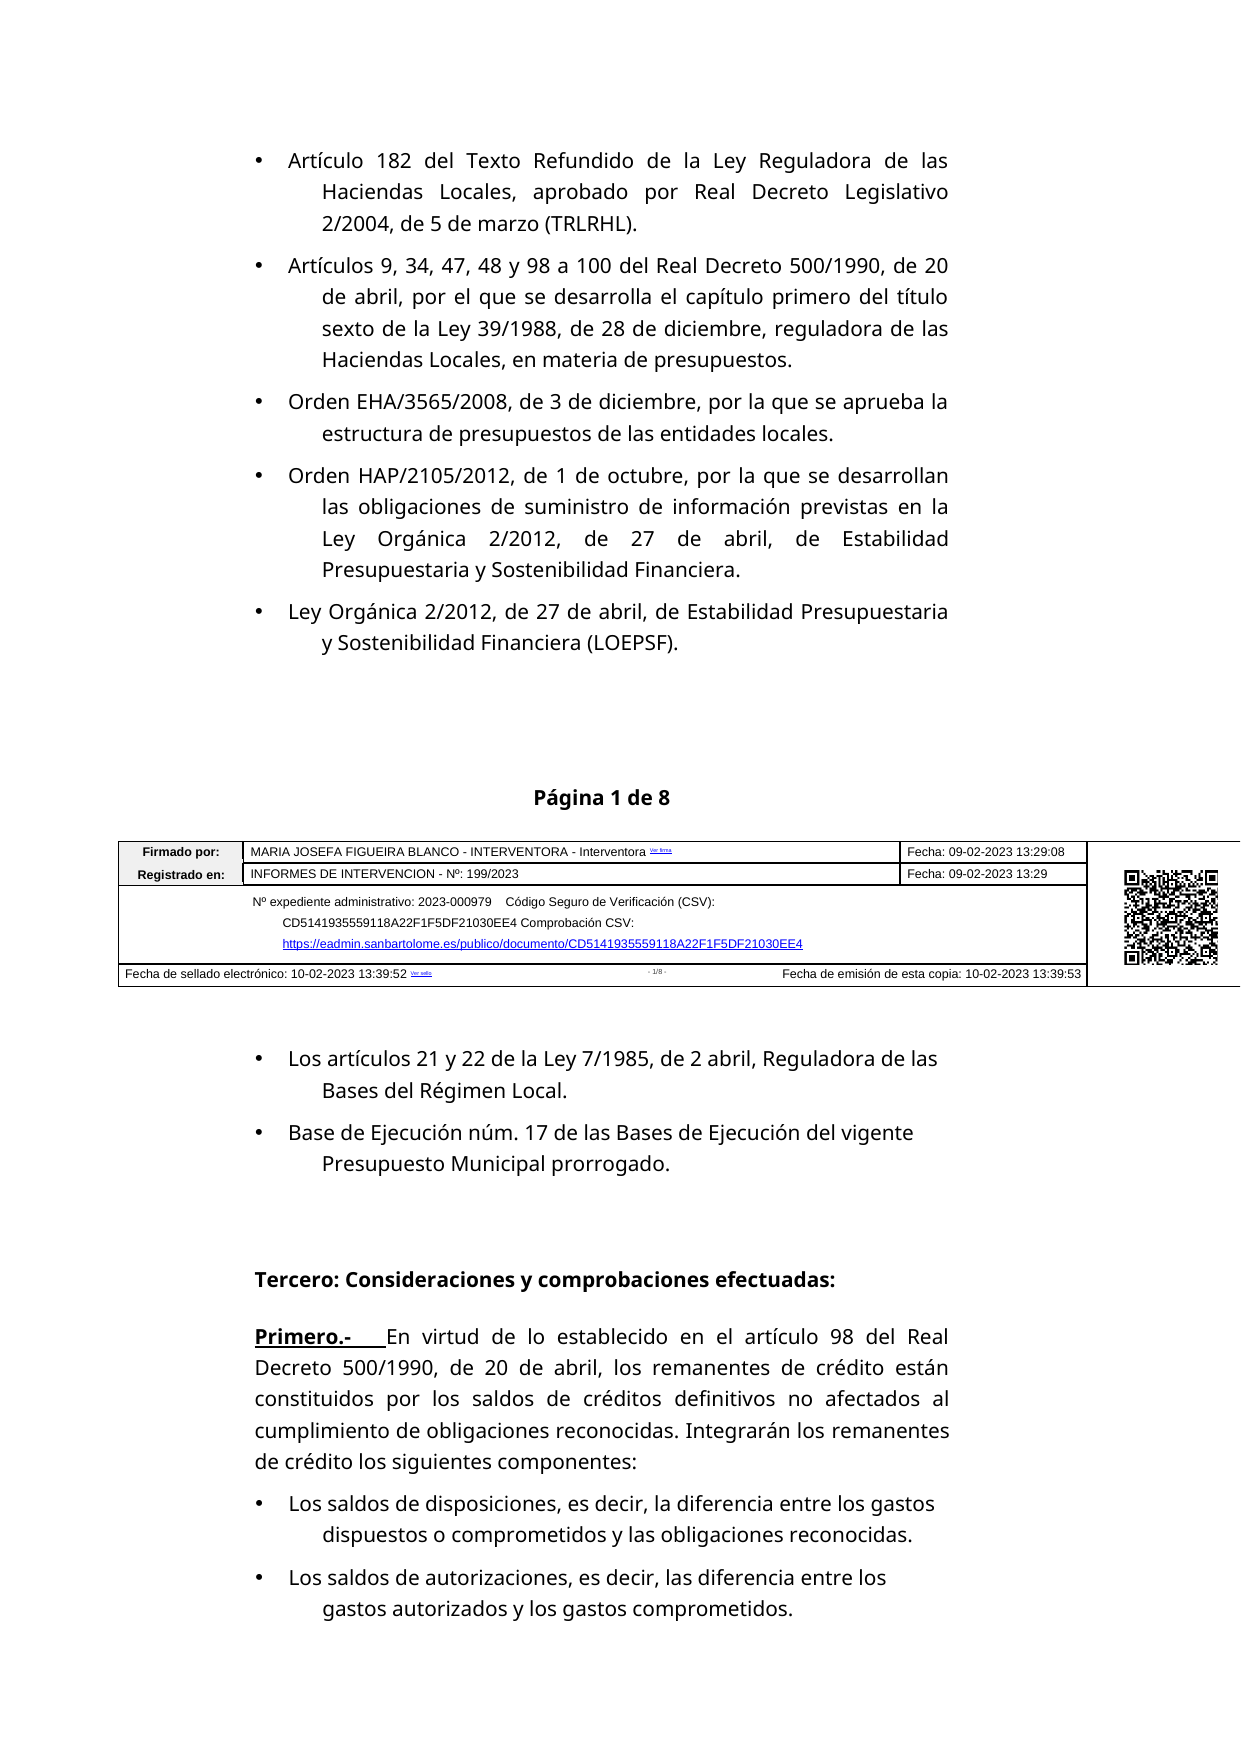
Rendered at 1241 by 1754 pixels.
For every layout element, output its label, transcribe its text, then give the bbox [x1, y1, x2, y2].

table_cell Fecha de sellado electrónico: 10-02-2023 13:39:52 Ver sello - 1/8 - Fecha de emisión de esta copia: 10-02-2023 13:39:53 [119, 965, 1086, 986]
text Página 1 de 8 [279, 783, 924, 812]
table_header MARIA JOSEFA FIGUEIRA BLANCO - INTERVENTORA - Interventora Ver firma [244, 842, 899, 862]
list Los artículos 21 y 22 de la Ley 7/1985, de 2 abril, Reguladora de las Bases del Régimen Local. [255, 1044, 943, 1104]
text Primero.- En virtud de lo establecido en el artículo 98 del Real Decreto 500/1990, de 20 de abril, los remanentes de crédito están constituidos por los saldos de créditos definitivos no afectados al cumplimiento de obligaciones reconocidas. Integrarán los remanentes de crédito los siguientes componentes: [254, 1322, 950, 1475]
text Tercero: Consideraciones y comprobaciones efectuadas: [254, 1265, 1122, 1293]
list Artículos 9, 34, 47, 48 y 98 a 100 del Real Decreto 500/1990, de 20 de abril, por el que se desarrolla el capítulo primero del título sexto de la Ley 39/1988, de 28 de diciembre, reguladora de las Haciendas Locales, en materia de presupuestos. [255, 251, 949, 373]
table_header Firmado por: [119, 842, 242, 859]
list Artículo 182 del Texto Refundido de la Ley Reguladora de las Haciendas Locales, aprobado por Real Decreto Legislativo 2/2004, de 5 de marzo (TRLRHL). [255, 146, 949, 237]
list Orden EHA/3565/2008, de 3 de diciembre, por la que se aprueba la estructura de presupuestos de las entidades locales. [255, 387, 948, 447]
table_cell Nº expediente administrativo: 2023-000979 Código Seguro de Verificación (CSV): CD5141935559118A22F1F5DF21030EE4 Comprobación CSV: https://eadmin.sanbartolome.es/publico/documento/CD5141935559118A22F1F5DF21030EE4 [119, 886, 1086, 963]
list Orden HAP/2105/2012, de 1 de octubre, por la que se desarrollan las obligaciones de suministro de información previstas en la Ley Orgánica 2/2012, de 27 de abril, de Estabilidad Presupuestaria y Sostenibilidad Financiera. [255, 461, 950, 583]
table_cell INFORMES DE INTERVENCION - Nº: 199/2023 [244, 864, 899, 884]
table_header Fecha: 09-02-2023 13:29:08 [901, 842, 1086, 862]
table_header [1088, 842, 1240, 986]
list Los saldos de disposiciones, es decir, la diferencia entre los gastos dispuestos o comprometidos y las obligaciones reconocidas. [255, 1489, 943, 1549]
table_cell Registrado en: [119, 866, 242, 882]
table_cell Fecha: 09-02-2023 13:29 [901, 864, 1086, 884]
list Base de Ejecución núm. 17 de las Bases de Ejecución del vigente Presupuesto Municipal prorrogado. [255, 1118, 943, 1178]
list Los saldos de autorizaciones, es decir, las diferencia entre los gastos autorizados y los gastos comprometidos. [255, 1563, 943, 1623]
list Ley Orgánica 2/2012, de 27 de abril, de Estabilidad Presupuestaria y Sostenibilidad Financiera (LOEPSF). [255, 597, 949, 657]
